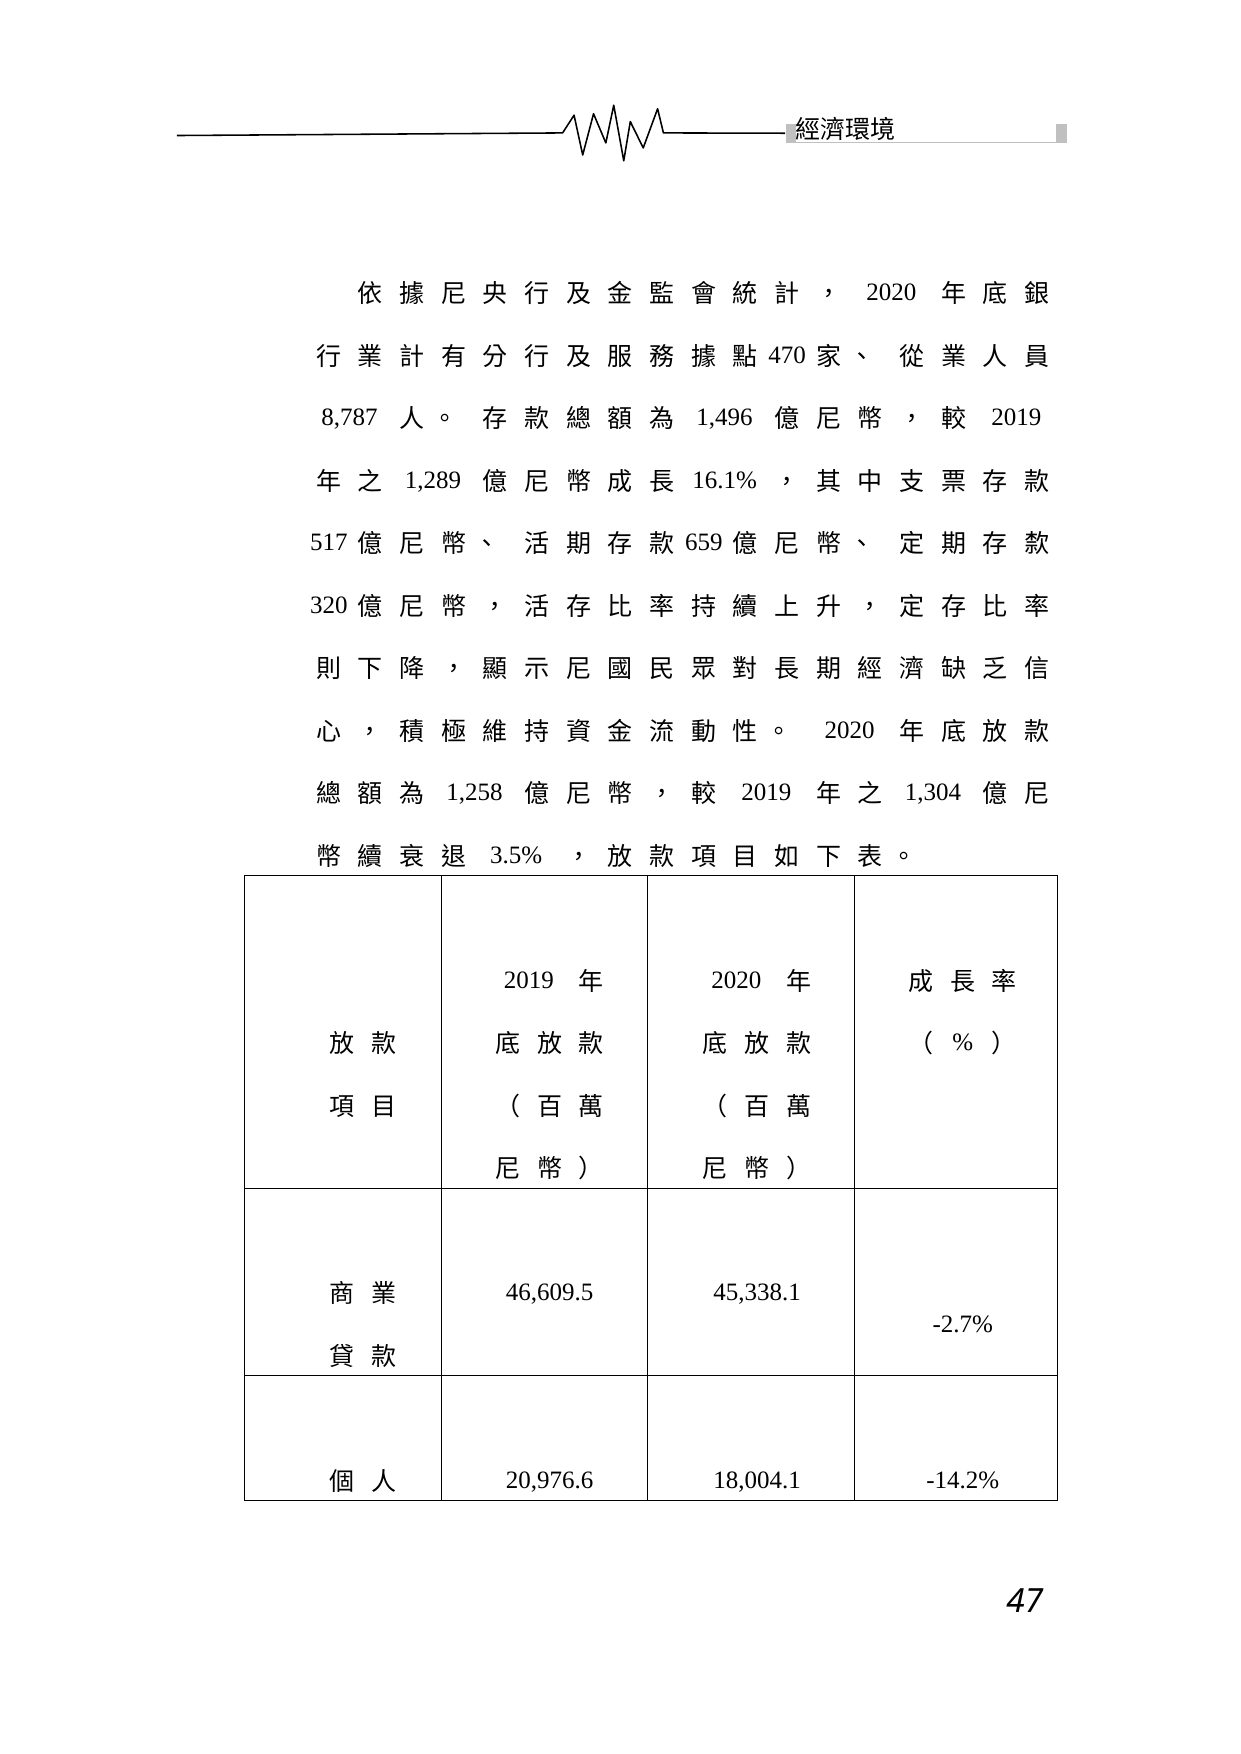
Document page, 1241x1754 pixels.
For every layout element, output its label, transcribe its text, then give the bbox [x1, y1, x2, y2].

table_header 2020年底放款 （百萬尼幣） [648, 876, 854, 1188]
table_cell 20,976.6 [442, 1376, 647, 1500]
table_cell 18,004.1 [648, 1376, 854, 1500]
table_header 成長率（%） [855, 876, 1057, 1188]
table_header 2019年底放款 （百萬尼幣） [442, 876, 647, 1188]
table_cell 商業貸款 [245, 1189, 441, 1375]
table_cell 45,338.1 [648, 1189, 854, 1375]
text 依據尼央行及金監會統計，2020年底銀行業計有分行及服務據點470家、從業人員8,787人。存款總額為1,496億尼幣，較2019年之1,289億尼幣成長16.1%，其中支票存款517億尼幣、活期存款659億尼幣、定期存歀320億尼幣，活存比率持續上升，定存比率則下降，顯示尼國民眾對長期經濟缺乏信心，積極維持資金流動性。2020年底放款總額為1,258億尼幣，較2019年之1,304億尼幣續衰退3.5%，放款項目如下表。 [281, 250, 1058, 875]
table_cell -2.7% [855, 1189, 1057, 1375]
table_cell -14.2% [855, 1376, 1057, 1500]
table_header 放款項目 [245, 876, 441, 1188]
table_cell 46,609.5 [442, 1189, 647, 1375]
table_cell 個人 [245, 1376, 441, 1500]
